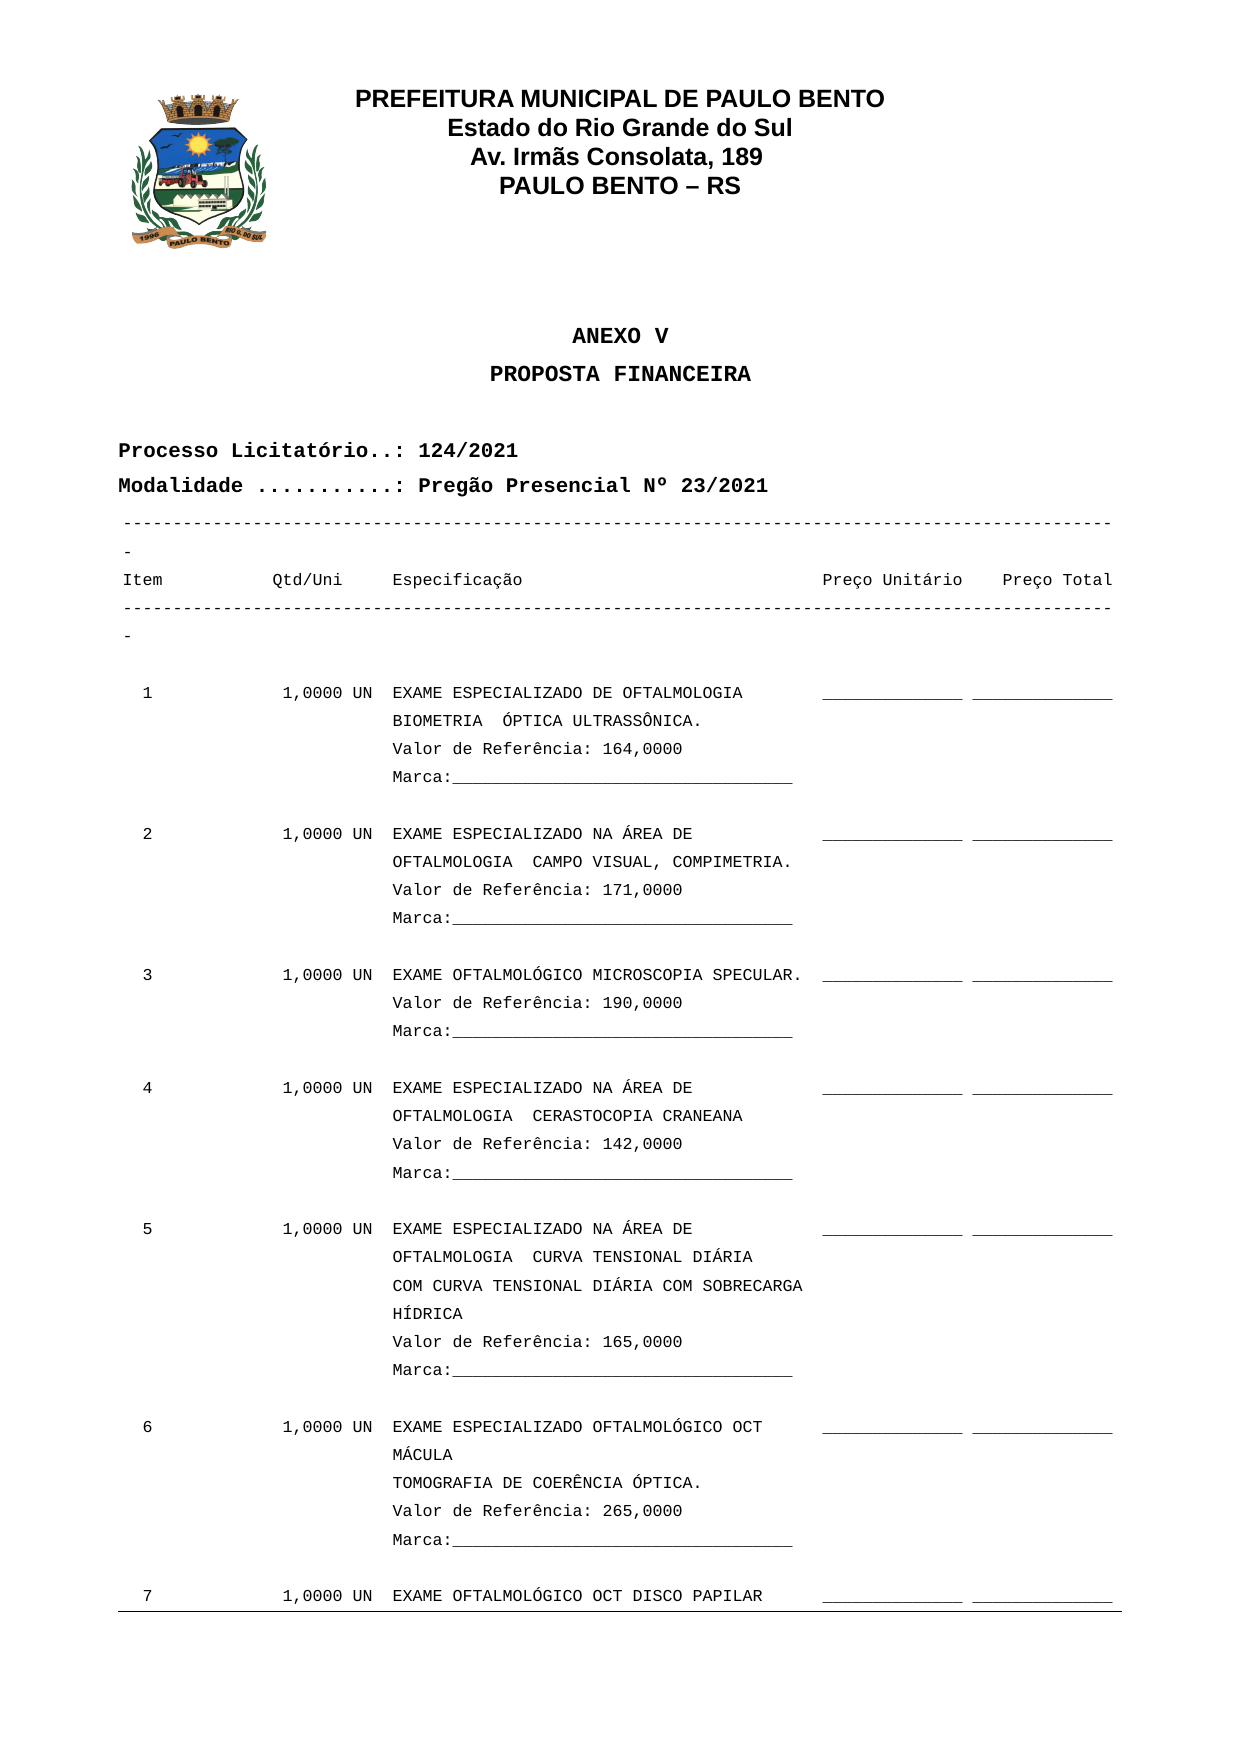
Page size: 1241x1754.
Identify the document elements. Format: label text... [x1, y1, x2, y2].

text ANEXO V [118, 324, 1122, 350]
text Processo Licitatório..: 124/2021 [118, 440, 1122, 463]
text Modalidade ...........: Pregão Presencial Nº 23/2021 [118, 475, 1122, 499]
text ---------------------------------------------------------------------------------------------------- Item Qtd/Uni Especificação Preço Unitário Preço Total ---------------------------------------------------------------------------------------------------- 1 1,0000 UN EXAME ESPECIALIZADO DE OFTALMOLOGIA ______________ ______________ BIOMETRIA ÓPTICA ULTRASSÔNICA. Valor de Referência: 164,0000 Marca:__________________________________ 2 1,0000 UN EXAME ESPECIALIZADO NA ÁREA DE ______________ ______________ OFTALMOLOGIA CAMPO VISUAL, COMPIMETRIA. Valor de Referência: 171,0000 Marca:__________________________________ 3 1,0000 UN EXAME OFTALMOLÓGICO MICROSCOPIA SPECULAR. ______________ ______________ Valor de Referência: 190,0000 Marca:__________________________________ 4 1,0000 UN EXAME ESPECIALIZADO NA ÁREA DE ______________ ______________ OFTALMOLOGIA CERASTOCOPIA CRANEANA Valor de Referência: 142,0000 Marca:__________________________________ 5 1,0000 UN EXAME ESPECIALIZADO NA ÁREA DE ______________ ______________ OFTALMOLOGIA CURVA TENSIONAL DIÁRIA COM CURVA TENSIONAL DIÁRIA COM SOBRECARGA HÍDRICA Valor de Referência: 165,0000 Marca:__________________________________ 6 1,0000 UN EXAME ESPECIALIZADO OFTALMOLÓGICO OCT ______________ ______________ MÁCULA TOMOGRAFIA DE COERÊNCIA ÓPTICA. Valor de Referência: 265,0000 Marca:__________________________________ 7 1,0000 UN EXAME OFTALMOLÓGICO OCT DISCO PAPILAR ______________ ______________ [118, 511, 1122, 1611]
picture [131, 93, 267, 249]
text PROPOSTA FINANCEIRA [118, 363, 1122, 389]
